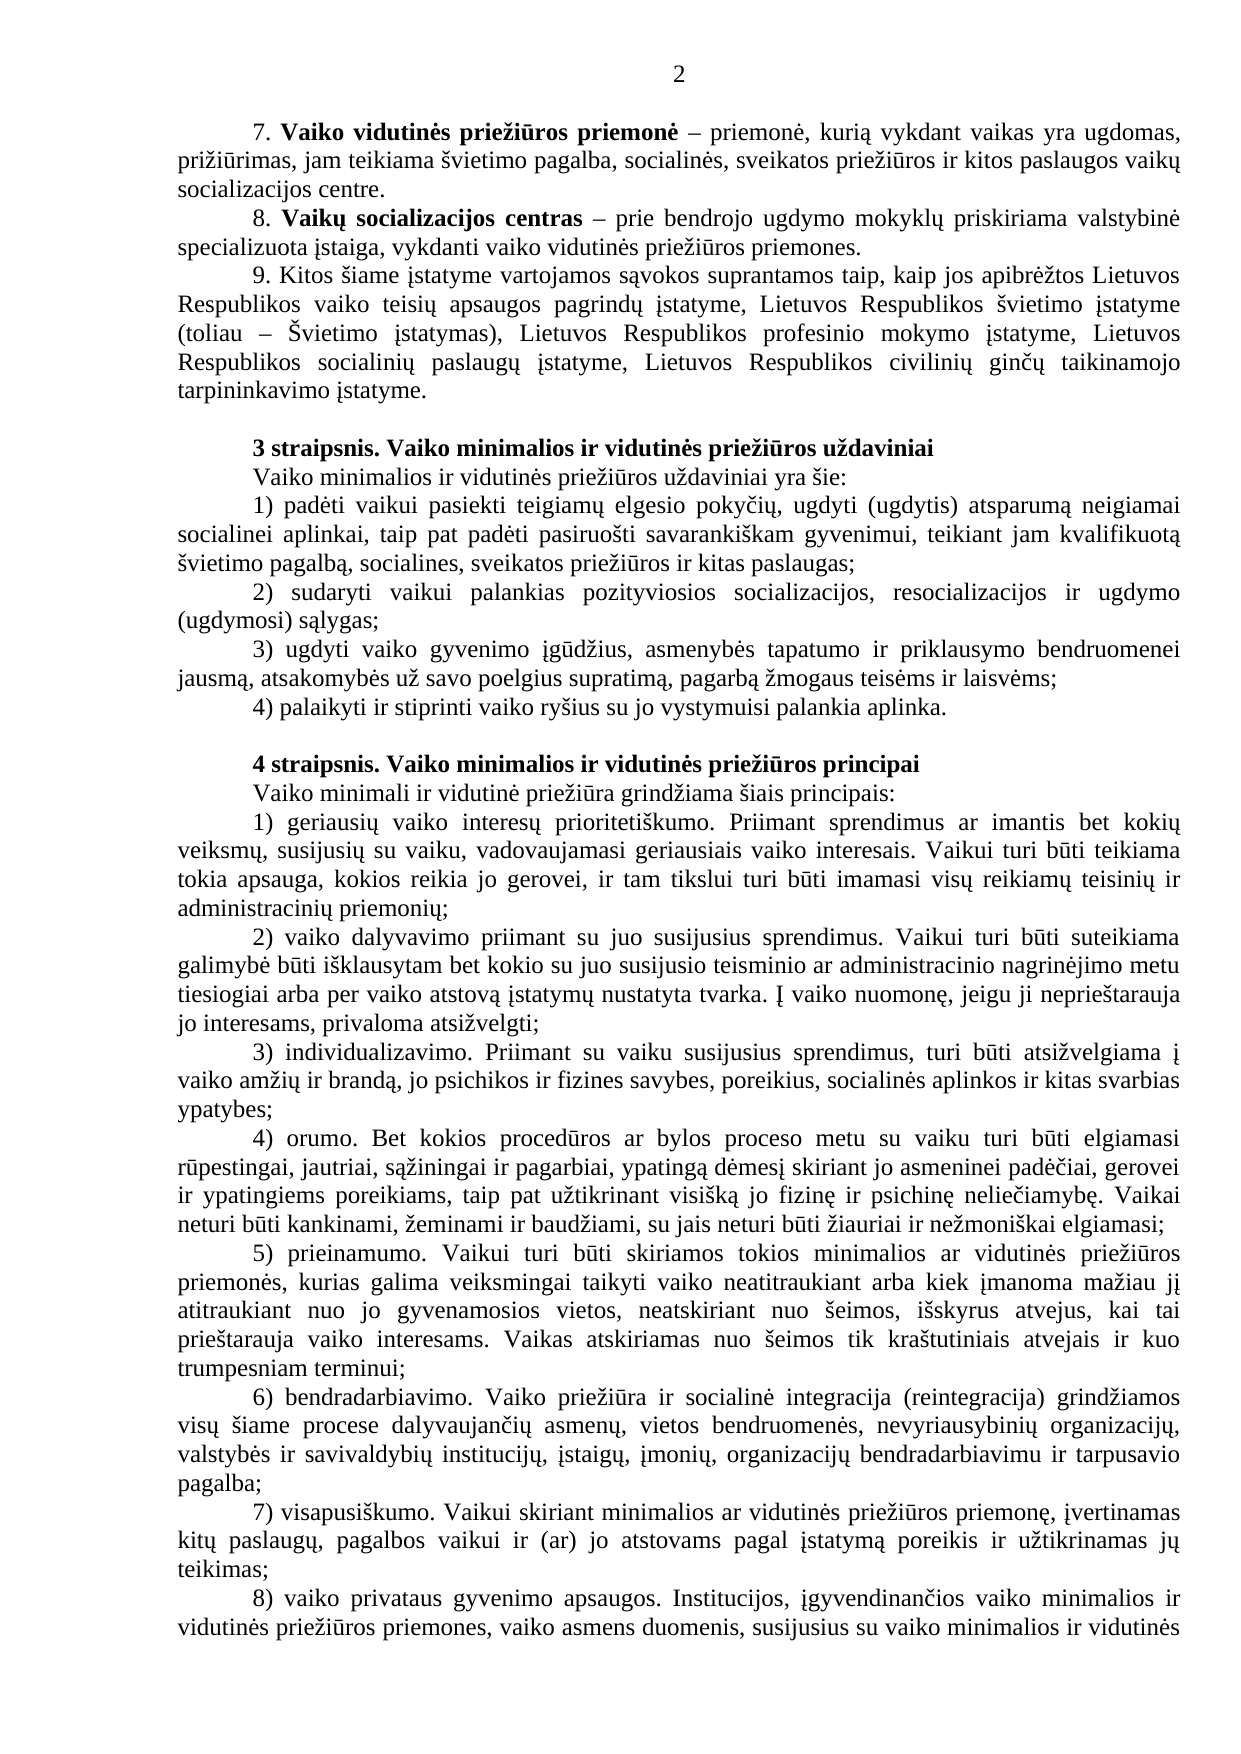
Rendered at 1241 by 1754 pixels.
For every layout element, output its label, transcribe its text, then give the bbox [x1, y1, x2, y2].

text 4) orumo. Bet kokios procedūros ar bylos proceso metu su vaiku turi būti elgiamasi rūpestingai, jautriai, sąžiningai ir pagarbiai, ypatingą dėmesį skiriant jo asmeninei padėčiai, gerovei ir ypatingiems poreikiams, taip pat užtikrinant visišką jo fizinę ir psichinę neliečiamybę. Vaikai neturi būti kankinami, žeminami ir baudžiami, su jais neturi būti žiauriai ir nežmoniškai elgiamasi; [177, 1123, 1181, 1238]
text 2) vaiko dalyvavimo priimant su juo susijusius sprendimus. Vaikui turi būti suteikiama galimybė būti išklausytam bet kokio su juo susijusio teisminio ar administracinio nagrinėjimo metu tiesiogiai arba per vaiko atstovą įstatymų nustatyta tvarka. Į vaiko nuomonę, jeigu ji neprieštarauja jo interesams, privaloma atsižvelgti; [177, 922, 1181, 1037]
text 8. Vaikų socializacijos centras – prie bendrojo ugdymo mokyklų priskiriama valstybinė specializuota įstaiga, vykdanti vaiko vidutinės priežiūros priemones. [177, 203, 1181, 260]
text 6) bendradarbiavimo. Vaiko priežiūra ir socialinė integracija (reintegracija) grindžiamos visų šiame procese dalyvaujančių asmenų, vietos bendruomenės, nevyriausybinių organizacijų, valstybės ir savivaldybių institucijų, įstaigų, įmonių, organizacijų bendradarbiavimu ir tarpusavio pagalba; [177, 1382, 1181, 1497]
text 1) geriausių vaiko interesų prioritetiškumo. Priimant sprendimus ar imantis bet kokių veiksmų, susijusių su vaiku, vadovaujamasi geriausiais vaiko interesais. Vaikui turi būti teikiama tokia apsauga, kokios reikia jo gerovei, ir tam tikslui turi būti imamasi visų reikiamų teisinių ir administracinių priemonių; [177, 807, 1181, 922]
text 5) prieinamumo. Vaikui turi būti skiriamos tokios minimalios ar vidutinės priežiūros priemonės, kurias galima veiksmingai taikyti vaiko neatitraukiant arba kiek įmanoma mažiau jį atitraukiant nuo jo gyvenamosios vietos, neatskiriant nuo šeimos, išskyrus atvejus, kai tai prieštarauja vaiko interesams. Vaikas atskiriamas nuo šeimos tik kraštutiniais atvejais ir kuo trumpesniam terminui; [177, 1238, 1181, 1382]
text 4 straipsnis. Vaiko minimalios ir vidutinės priežiūros principai [177, 749, 1181, 778]
text 9. Kitos šiame įstatyme vartojamos sąvokos suprantamos taip, kaip jos apibrėžtos Lietuvos Respublikos vaiko teisių apsaugos pagrindų įstatyme, Lietuvos Respublikos švietimo įstatyme (toliau – Švietimo įstatymas), Lietuvos Respublikos profesinio mokymo įstatyme, Lietuvos Respublikos socialinių paslaugų įstatyme, Lietuvos Respublikos civilinių ginčų taikinamojo tarpininkavimo įstatyme. [177, 260, 1181, 404]
text 8) vaiko privataus gyvenimo apsaugos. Institucijos, įgyvendinančios vaiko minimalios ir vidutinės priežiūros priemones, vaiko asmens duomenis, susijusius su vaiko minimalios ir vidutinės [177, 1583, 1181, 1640]
text 1) padėti vaikui pasiekti teigiamų elgesio pokyčių, ugdyti (ugdytis) atsparumą neigiamai socialinei aplinkai, taip pat padėti pasiruošti savarankiškam gyvenimui, teikiant jam kvalifikuotą švietimo pagalbą, socialines, sveikatos priežiūros ir kitas paslaugas; [177, 490, 1181, 577]
text 4) palaikyti ir stiprinti vaiko ryšius su jo vystymuisi palankia aplinka. [177, 692, 1181, 720]
text 2) sudaryti vaikui palankias pozityviosios socializacijos, resocializacijos ir ugdymo (ugdymosi) sąlygas; [177, 577, 1181, 634]
text 7. Vaiko vidutinės priežiūros priemonė – priemonė, kurią vykdant vaikas yra ugdomas, prižiūrimas, jam teikiama švietimo pagalba, socialinės, sveikatos priežiūros ir kitos paslaugos vaikų socializacijos centre. [177, 117, 1181, 203]
text Vaiko minimalios ir vidutinės priežiūros uždaviniai yra šie: [177, 462, 1181, 490]
text 3) individualizavimo. Priimant su vaiku susijusius sprendimus, turi būti atsižvelgiama į vaiko amžių ir brandą, jo psichikos ir fizines savybes, poreikius, socialinės aplinkos ir kitas svarbias ypatybes; [177, 1037, 1181, 1123]
text 7) visapusiškumo. Vaikui skiriant minimalios ar vidutinės priežiūros priemonę, įvertinamas kitų paslaugų, pagalbos vaikui ir (ar) jo atstovams pagal įstatymą poreikis ir užtikrinamas jų teikimas; [177, 1497, 1181, 1583]
text 3) ugdyti vaiko gyvenimo įgūdžius, asmenybės tapatumo ir priklausymo bendruomenei jausmą, atsakomybės už savo poelgius supratimą, pagarbą žmogaus teisėms ir laisvėms; [177, 634, 1181, 692]
text Vaiko minimali ir vidutinė priežiūra grindžiama šiais principais: [177, 778, 1181, 807]
text 3 straipsnis. Vaiko minimalios ir vidutinės priežiūros uždaviniai [177, 433, 1181, 462]
